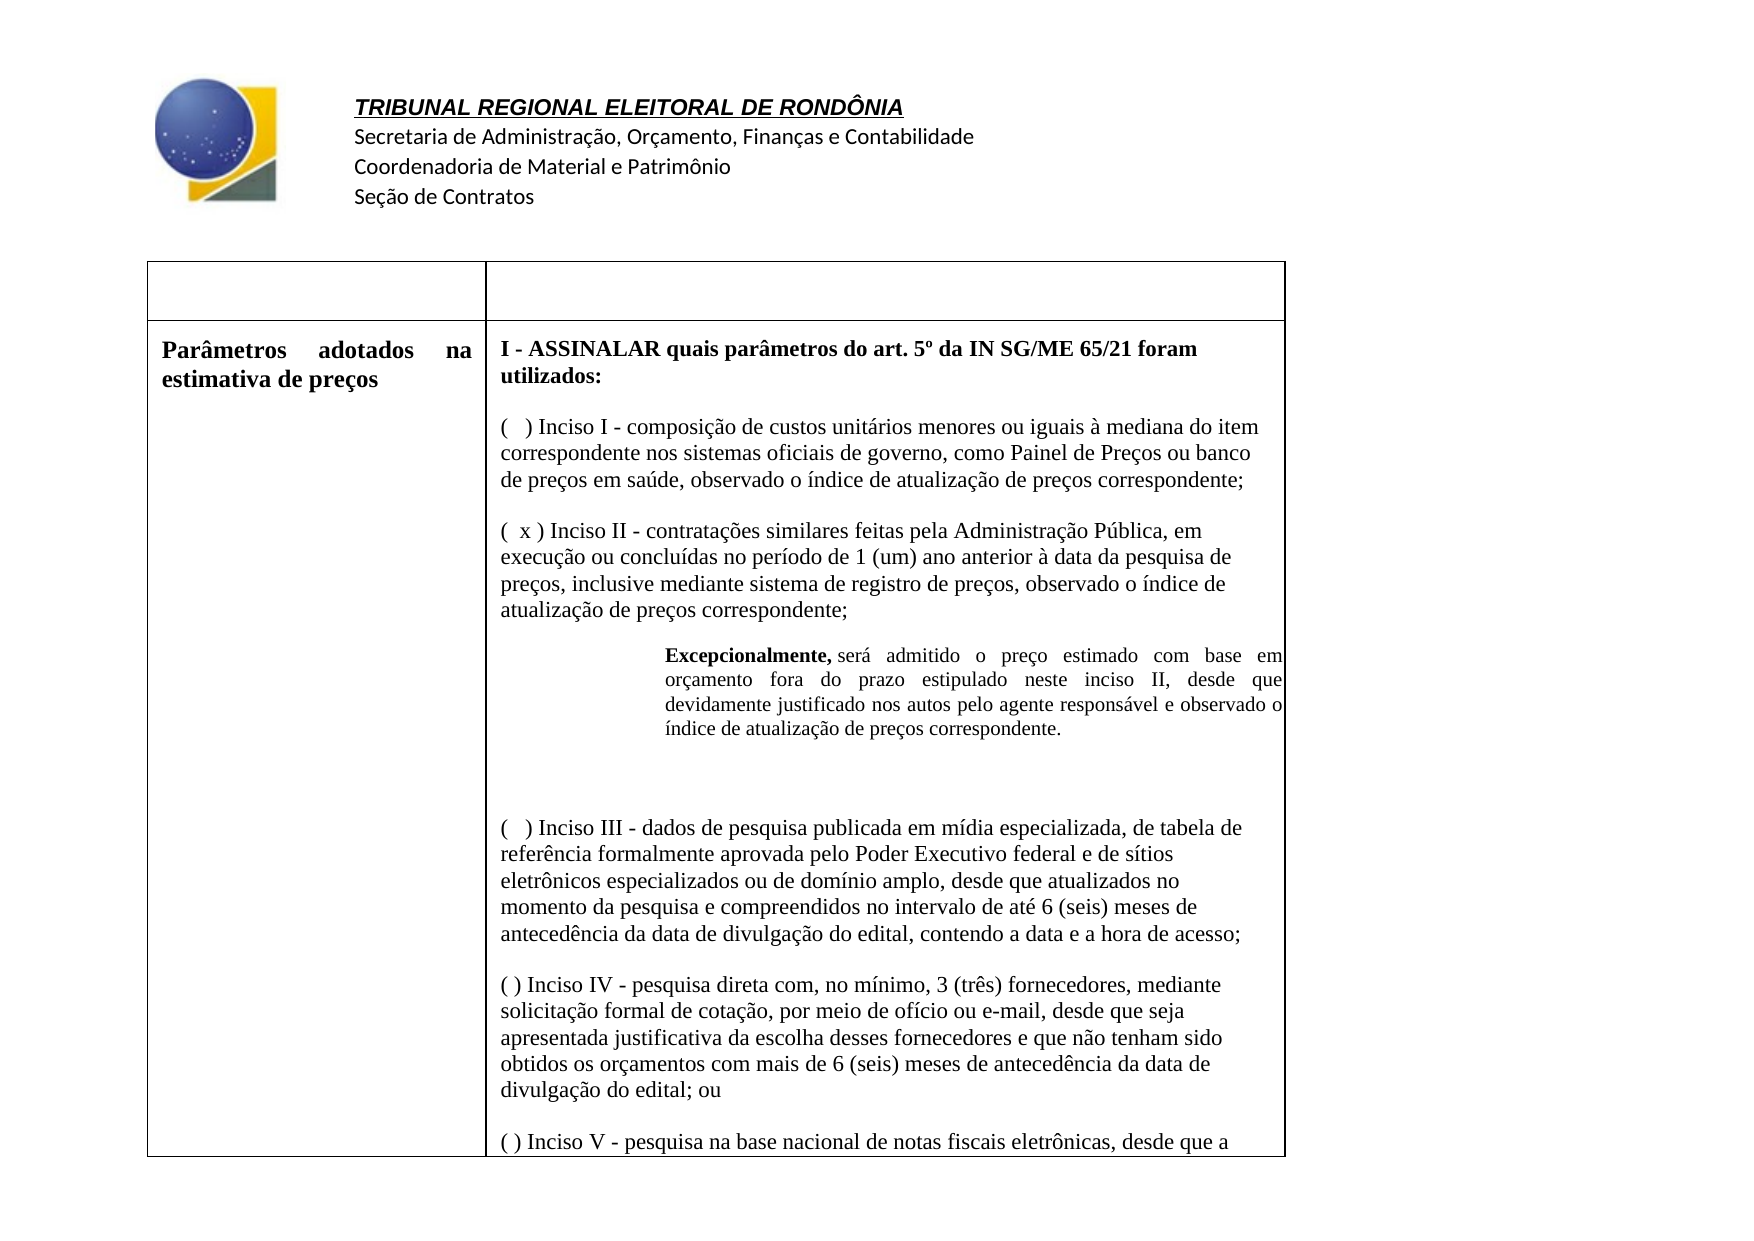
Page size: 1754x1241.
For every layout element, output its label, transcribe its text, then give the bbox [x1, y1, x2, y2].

table_cell I - ASSINALAR quais parâmetros do art. 5º da IN SG/ME 65/21 foram utilizados: ( ) Inciso I - composição de custos unitários menores ou iguais à mediana do item correspondente nos sistemas oficiais de governo, como Painel de Preços ou banco de preços em saúde, observado o índice de atualização de preços correspondente; ( x ) Inciso II - contratações similares feitas pela Administração Pública, em execução ou concluídas no período de 1 (um) ano anterior à data da pesquisa de preços, inclusive mediante sistema de registro de preços, observado o índice de atualização de preços correspondente; Excepcionalmente, será admitido o preço estimado com base em orçamento fora do prazo estipulado neste inciso II, desde que devidamente justificado nos autos pelo agente responsável e observado o índice de atualização de preços correspondente. ( ) Inciso III - dados de pesquisa publicada em mídia especializada, de tabela de referência formalmente aprovada pelo Poder Executivo federal e de sítios eletrônicos especializados ou de domínio amplo, desde que atualizados no momento da pesquisa e compreendidos no intervalo de até 6 (seis) meses de antecedência da data de divulgação do edital, contendo a data e a hora de acesso; ( ) Inciso IV - pesquisa direta com, no mínimo, 3 (três) fornecedores, mediante solicitação formal de cotação, por meio de ofício ou e-mail, desde que seja apresentada justificativa da escolha desses fornecedores e que não tenham sido obtidos os orçamentos com mais de 6 (seis) meses de antecedência da data de divulgação do edital; ou ( ) Inciso V - pesquisa na base nacional de notas fiscais eletrônicas, desde que a [487, 321, 1284, 1156]
table_cell Parâmetros adotados na estimativa de preços [148, 321, 485, 1156]
table_cell [487, 262, 1284, 319]
table_cell [148, 262, 485, 319]
